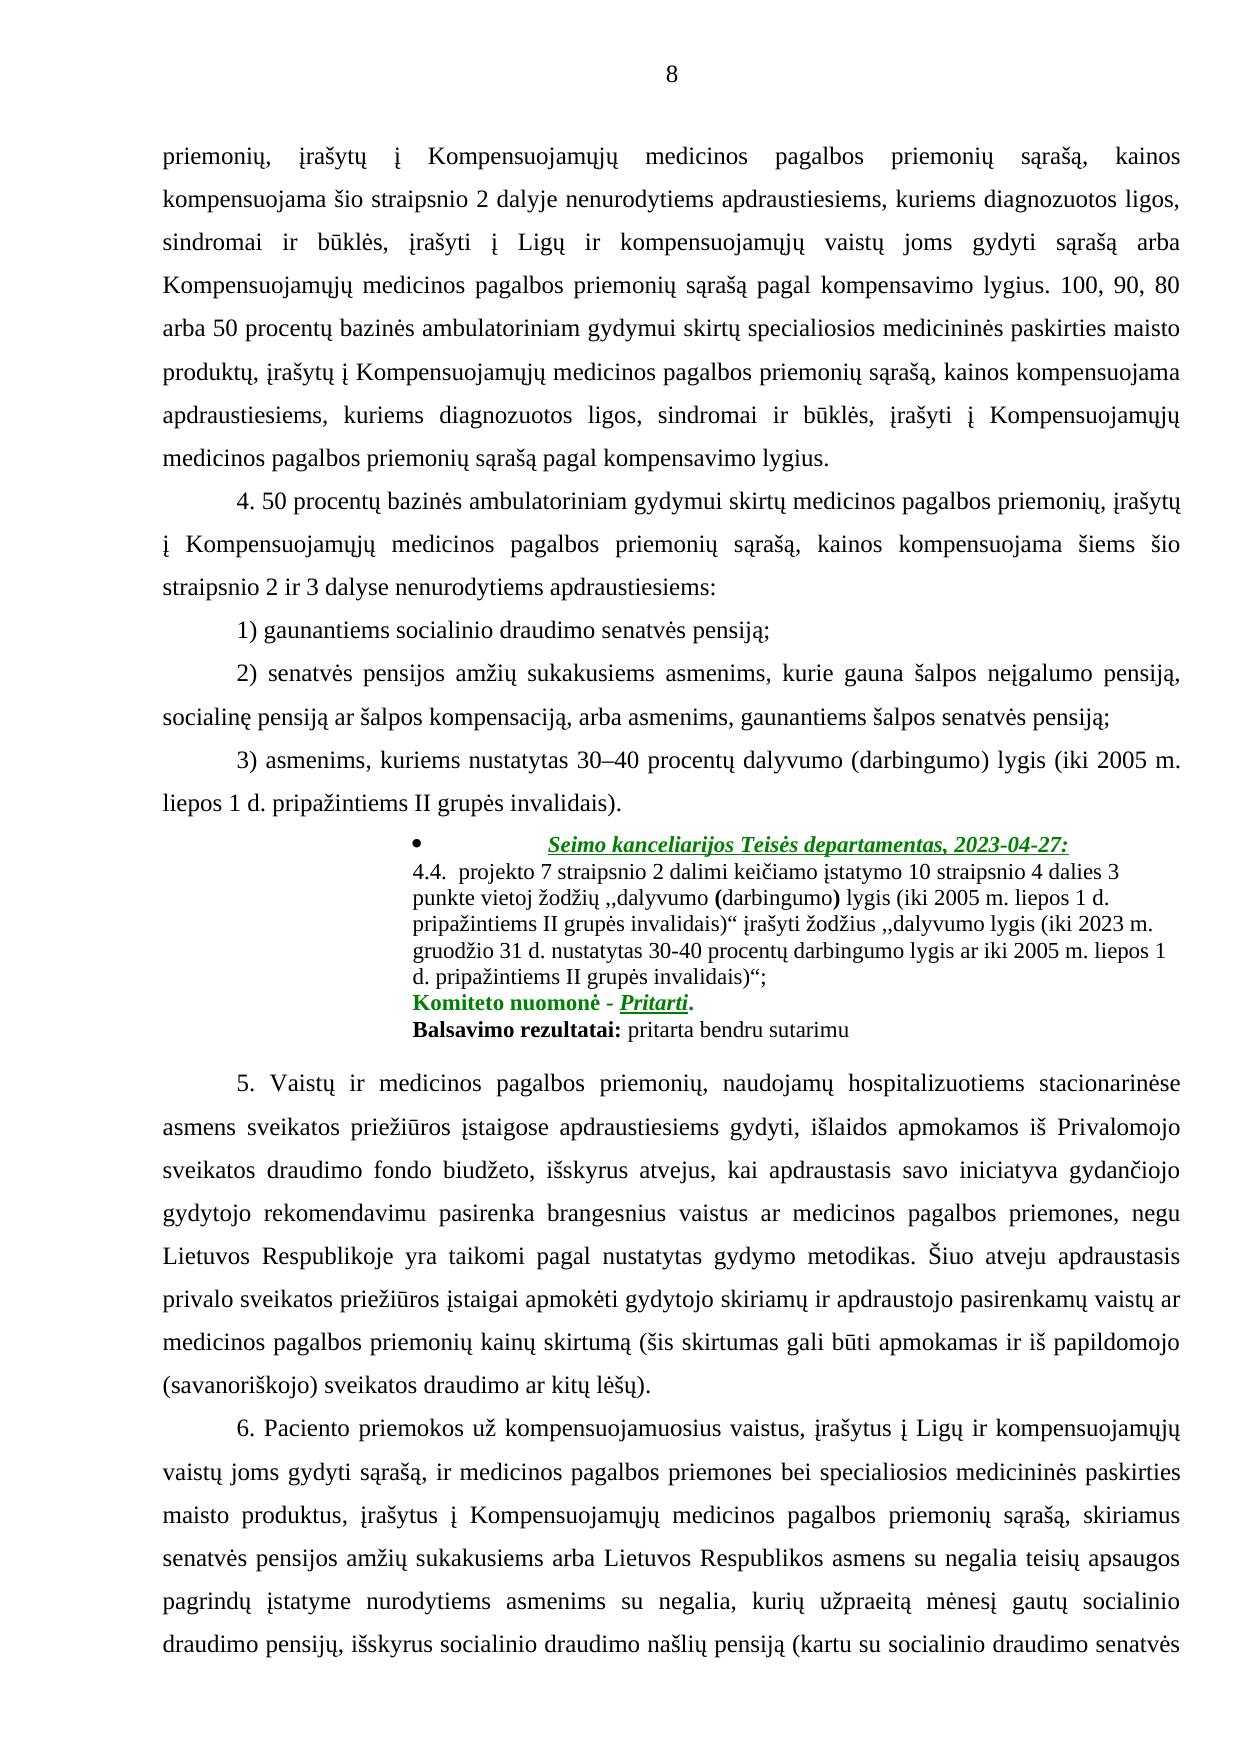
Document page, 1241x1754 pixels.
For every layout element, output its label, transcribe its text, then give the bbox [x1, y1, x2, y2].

text priemonių, įrašytų į Kompensuojamųjų medicinos pagalbos priemonių sąrašą, kainos kompensuojama šio straipsnio 2 dalyje nenurodytiems apdraustiesiems, kuriems diagnozuotos ligos, sindromai ir būklės, įrašyti į Ligų ir kompensuojamųjų vaistų joms gydyti sąrašą arba Kompensuojamųjų medicinos pagalbos priemonių sąrašą pagal kompensavimo lygius. 100, 90, 80 arba 50 procentų bazinės ambulatoriniam gydymui skirtų specialiosios medicininės paskirties maisto produktų, įrašytų į Kompensuojamųjų medicinos pagalbos priemonių sąrašą, kainos kompensuojama apdraustiesiems, kuriems diagnozuotos ligos, sindromai ir būklės, įrašyti į Kompensuojamųjų medicinos pagalbos priemonių sąrašą pagal kompensavimo lygius. [162, 141, 1181, 472]
list Seimo kanceliarijos Teisės departamentas, 2023-04-27: [412, 831, 1181, 858]
text Balsavimo rezultatai: pritarta bendru sutarimu [412, 1016, 1181, 1042]
text 4.4. projekto 7 straipsnio 2 dalimi keičiamo įstatymo 10 straipsnio 4 dalies 3 punkte vietoj žodžių ,,dalyvumo (darbingumo) lygis (iki 2005 m. liepos 1 d. pripažintiems II grupės invalidais)“ įrašyti žodžius ,,dalyvumo lygis (iki 2023 m. gruodžio 31 d. nustatytas 30-40 procentų darbingumo lygis ar iki 2005 m. liepos 1 d. pripažintiems II grupės invalidais)“; [412, 858, 1181, 989]
text 6. Paciento priemokos už kompensuojamuosius vaistus, įrašytus į Ligų ir kompensuojamųjų vaistų joms gydyti sąrašą, ir medicinos pagalbos priemones bei specialiosios medicininės paskirties maisto produktus, įrašytus į Kompensuojamųjų medicinos pagalbos priemonių sąrašą, skiriamus senatvės pensijos amžių sukakusiems arba Lietuvos Respublikos asmens su negalia teisių apsaugos pagrindų įstatyme nurodytiems asmenims su negalia, kurių užpraeitą mėnesį gautų socialinio draudimo pensijų, išskyrus socialinio draudimo našlių pensiją (kartu su socialinio draudimo senatvės [162, 1413, 1181, 1658]
text 2) senatvės pensijos amžių sukakusiems asmenims, kurie gauna šalpos neįgalumo pensiją, socialinę pensiją ar šalpos kompensaciją, arba asmenims, gaunantiems šalpos senatvės pensiją; [162, 658, 1181, 730]
text 1) gaunantiems socialinio draudimo senatvės pensiją; [162, 615, 1181, 644]
text 5. Vaistų ir medicinos pagalbos priemonių, naudojamų hospitalizuotiems stacionarinėse asmens sveikatos priežiūros įstaigose apdraustiesiems gydyti, išlaidos apmokamos iš Privalomojo sveikatos draudimo fondo biudžeto, išskyrus atvejus, kai apdraustasis savo iniciatyva gydančiojo gydytojo rekomendavimu pasirenka brangesnius vaistus ar medicinos pagalbos priemones, negu Lietuvos Respublikoje yra taikomi pagal nustatytas gydymo metodikas. Šiuo atveju apdraustasis privalo sveikatos priežiūros įstaigai apmokėti gydytojo skiriamų ir apdraustojo pasirenkamų vaistų ar medicinos pagalbos priemonių kainų skirtumą (šis skirtumas gali būti apmokamas ir iš papildomojo (savanoriškojo) sveikatos draudimo ar kitų lėšų). [162, 1068, 1181, 1399]
text 4. 50 procentų bazinės ambulatoriniam gydymui skirtų medicinos pagalbos priemonių, įrašytų į Kompensuojamųjų medicinos pagalbos priemonių sąrašą, kainos kompensuojama šiems šio straipsnio 2 ir 3 dalyse nenurodytiems apdraustiesiems: [162, 486, 1181, 601]
text Komiteto nuomonė - Pritarti. [412, 989, 1181, 1016]
text 3) asmenims, kuriems nustatytas 30–40 procentų dalyvumo (darbingumo) lygis (iki 2005 m. liepos 1 d. pripažintiems II grupės invalidais). [162, 745, 1181, 817]
